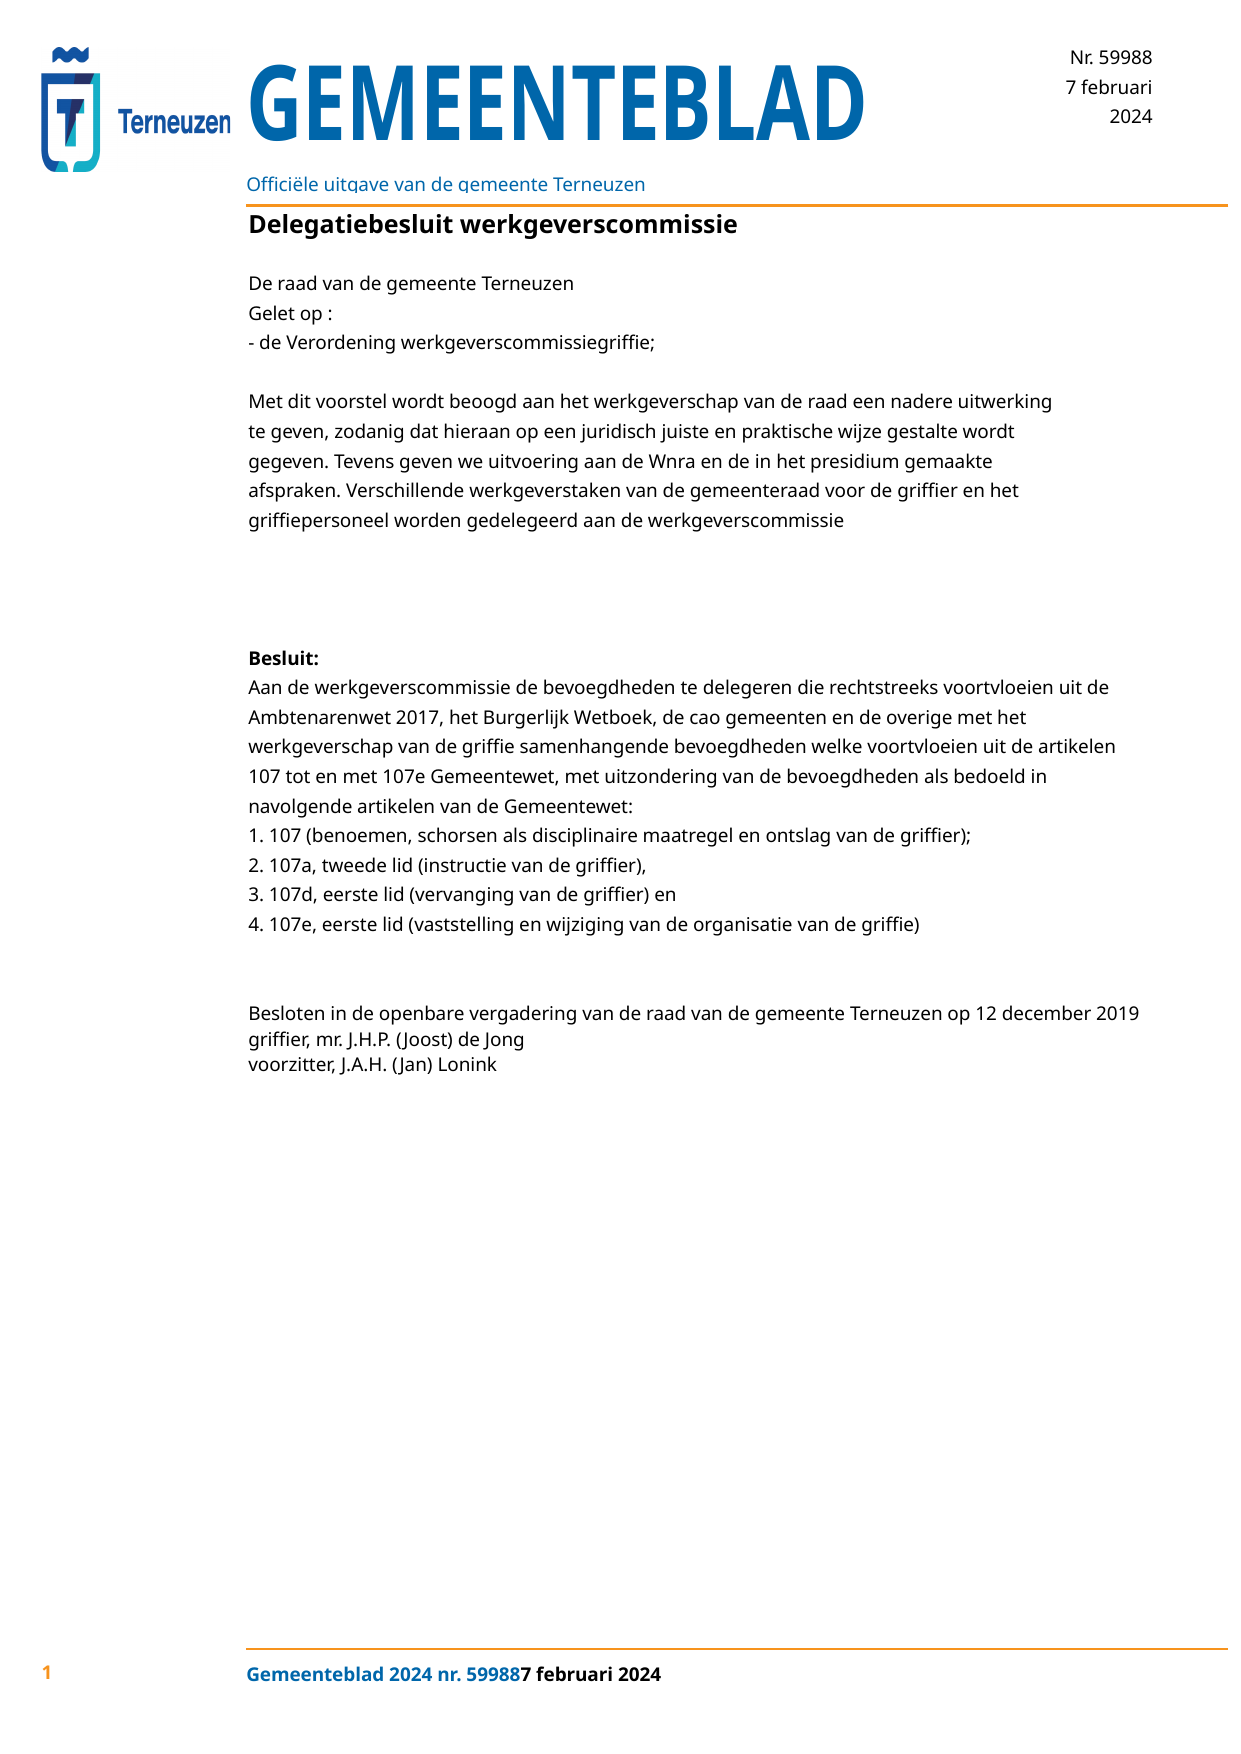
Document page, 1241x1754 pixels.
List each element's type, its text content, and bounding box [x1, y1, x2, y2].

text - de Verordening werkgeverscommissiegriffie; [248, 329, 1152, 355]
text Besluit: [248, 645, 1152, 671]
text voorzitter, J.A.H. (Jan) Lonink [248, 1051, 1152, 1077]
text 2. 107a, tweede lid (instructie van de griffier), [248, 852, 1152, 878]
text 4. 107e, eerste lid (vaststelling en wijziging van de organisatie van de griffie) [248, 911, 1152, 937]
text 1. 107 (benoemen, schorsen als disciplinaire maatregel en ontslag van de griffier); [248, 822, 1152, 848]
text afspraken. Verschillende werkgeverstaken van de gemeenteraad voor de griffier en het griffiepersoneel worden gedelegeerd aan de werkgeverscommissie [248, 477, 1152, 533]
text gegeven. Tevens geven we uitvoering aan de Wnra en de in het presidium gemaakte [248, 448, 1152, 473]
text Met dit voorstel wordt beoogd aan het werkgeverschap van de raad een nadere uitwerking [248, 389, 1152, 414]
text griffier, mr. J.H.P. (Joost) de Jong [248, 1026, 1152, 1051]
text Besloten in de openbare vergadering van de raad van de gemeente Terneuzen op 12 december 2019 [248, 1000, 1152, 1026]
picture [41, 47, 231, 172]
text De raad van de gemeente Terneuzen [248, 270, 1152, 296]
text Delegatiebesluit werkgeverscommissie [248, 207, 1152, 241]
text te geven, zodanig dat hieraan op een juridisch juiste en praktische wijze gestalte wordt [248, 418, 1152, 444]
text 3. 107d, eerste lid (vervanging van de griffier) en [248, 882, 1152, 907]
text Gelet op : [248, 300, 1152, 326]
text Aan de werkgeverscommissie de bevoegdheden te delegeren die rechtstreeks voortvloeien uit de Ambtenarenwet 2017, het Burgerlijk Wetboek, de cao gemeenten en de overige met het werkgeverschap van de griffie samenhangende bevoegdheden welke voortvloeien uit de artikelen 107 tot en met 107e Gemeentewet, met uitzondering van de bevoegdheden als bedoeld in navolgende artikelen van de Gemeentewet: [248, 674, 1152, 819]
